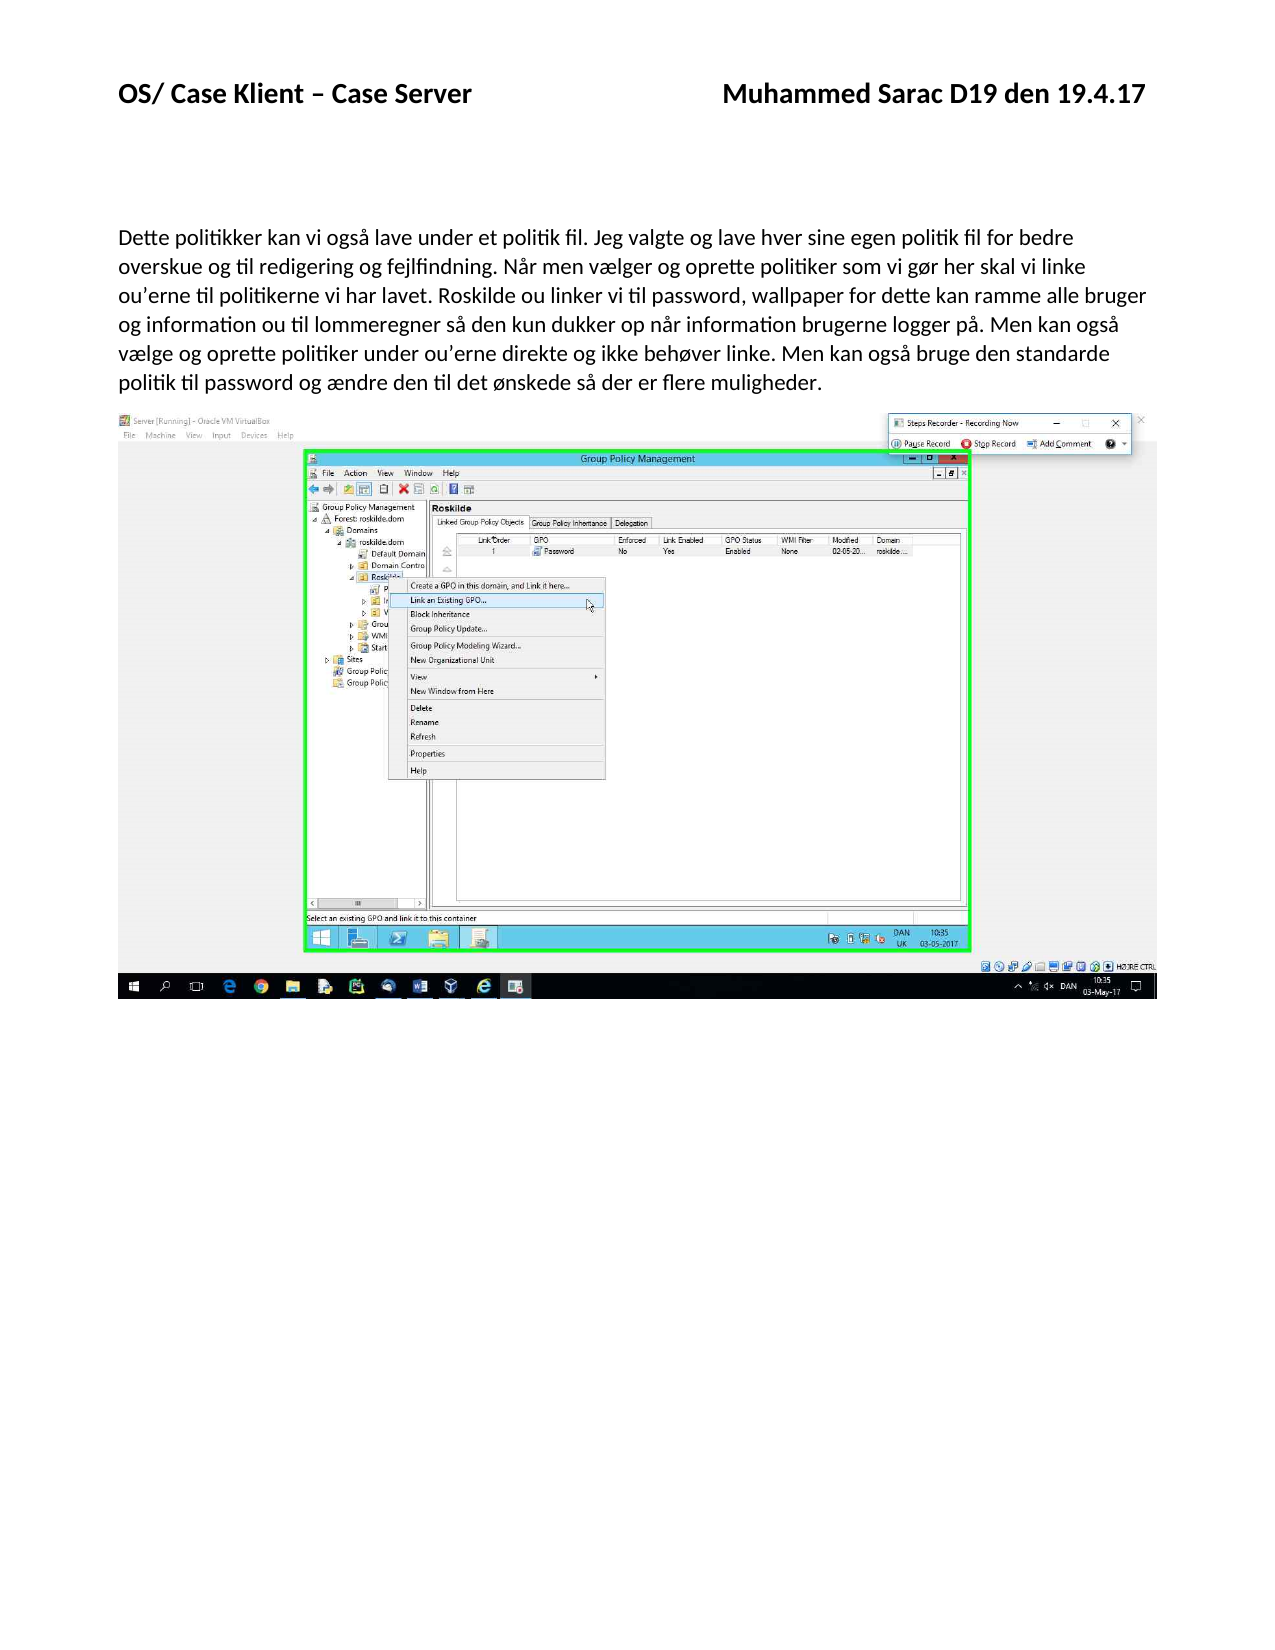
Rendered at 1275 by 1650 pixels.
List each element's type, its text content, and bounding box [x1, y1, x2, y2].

text Dette politikker kan vi også lave under et politik fil. Jeg valgte og lave hver sine egen politik fil for bedre overskue og til redigering og fejlfindning. Når men vælger og oprette politiker som vi gør her skal vi linke ou’erne til politikerne vi har lavet. Roskilde ou linker vi til password, wallpaper for dette kan ramme alle bruger og information ou til lommeregner så den kun dukker op når information brugerne logger på. Men kan også vælge og oprette politiker under ou’erne direkte og ikke behøver linke. Men kan også bruge den standarde politik til password og ændre den til det ønskede så der er flere muligheder. [118, 223, 1157, 396]
